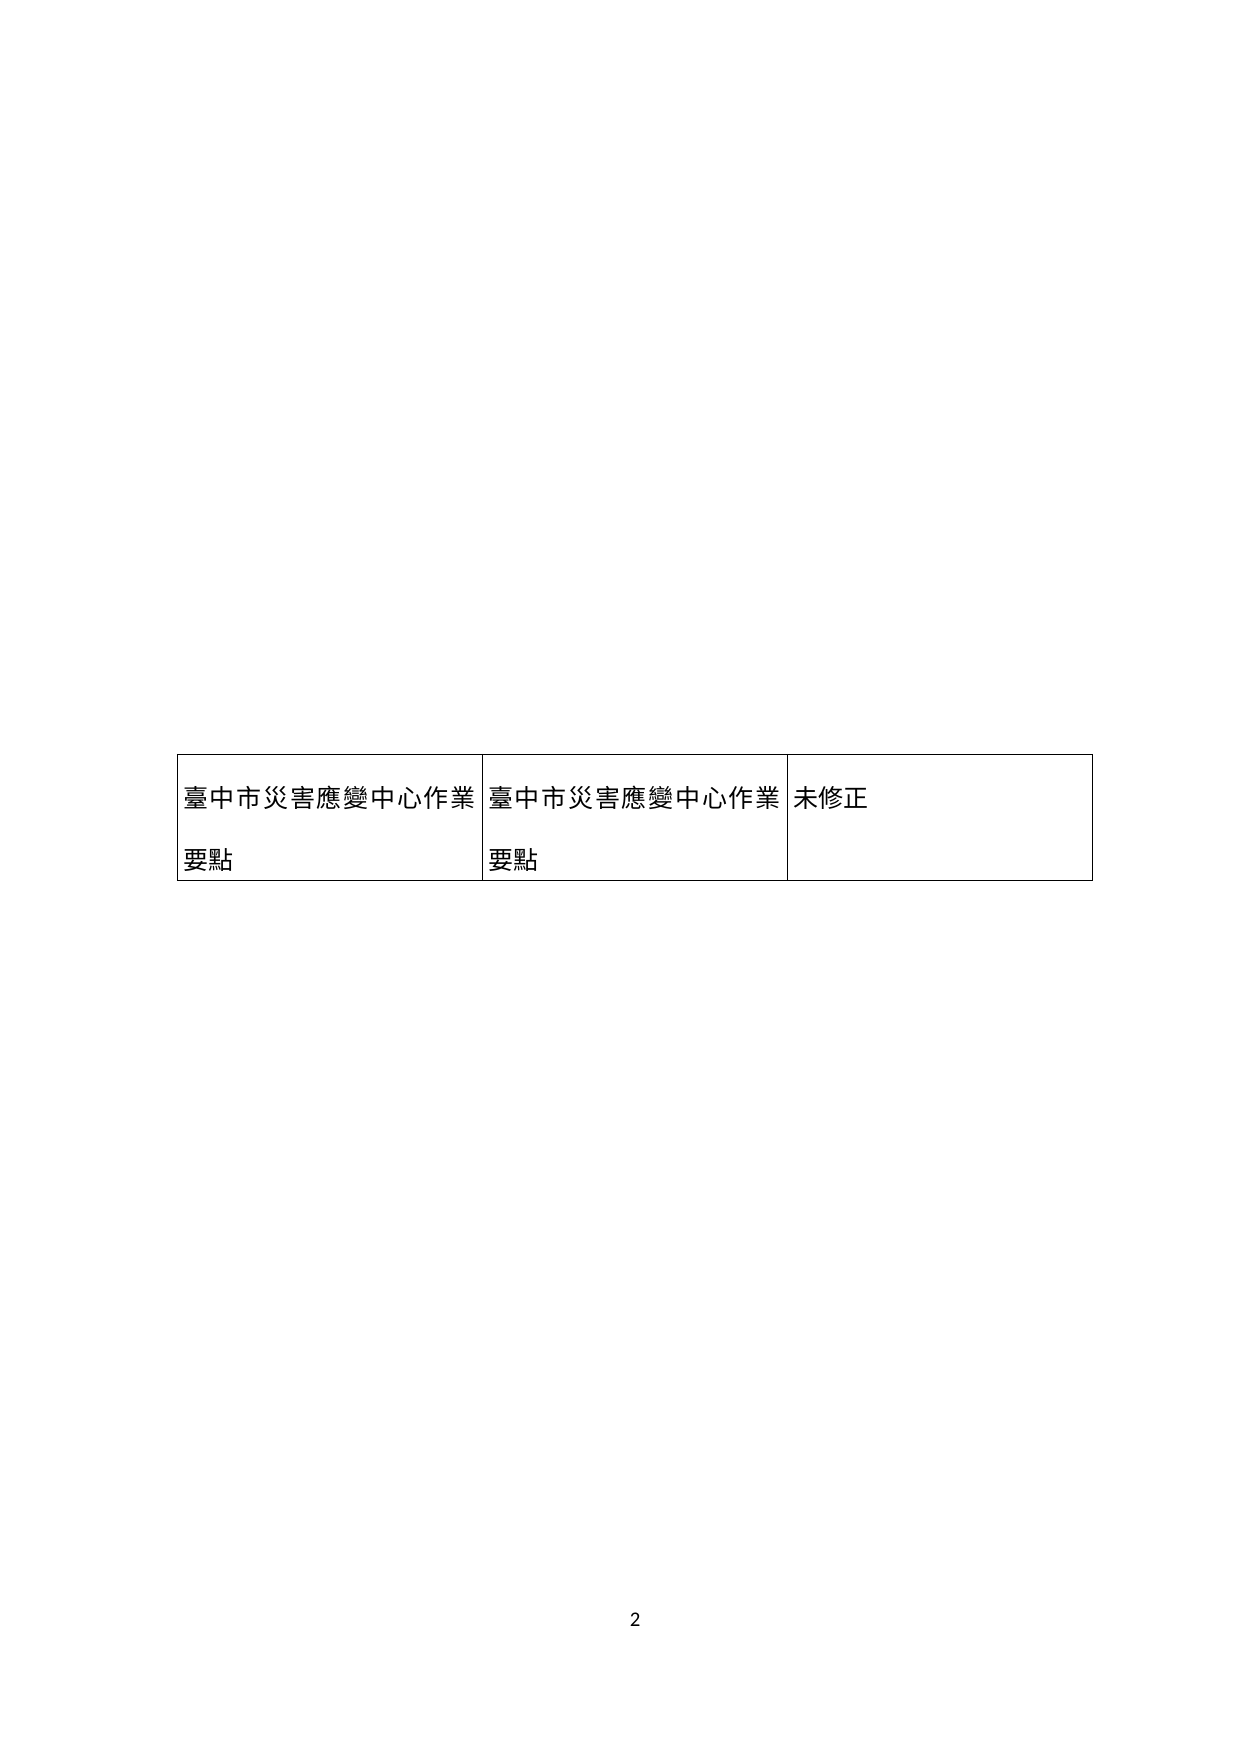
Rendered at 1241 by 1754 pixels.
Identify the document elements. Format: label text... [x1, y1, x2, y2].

table_cell 未修正 [788, 755, 1092, 880]
table_cell 臺中市災害應變中心作業要點 [178, 755, 482, 880]
table_cell 臺中市災害應變中心作業要點 [483, 755, 787, 880]
